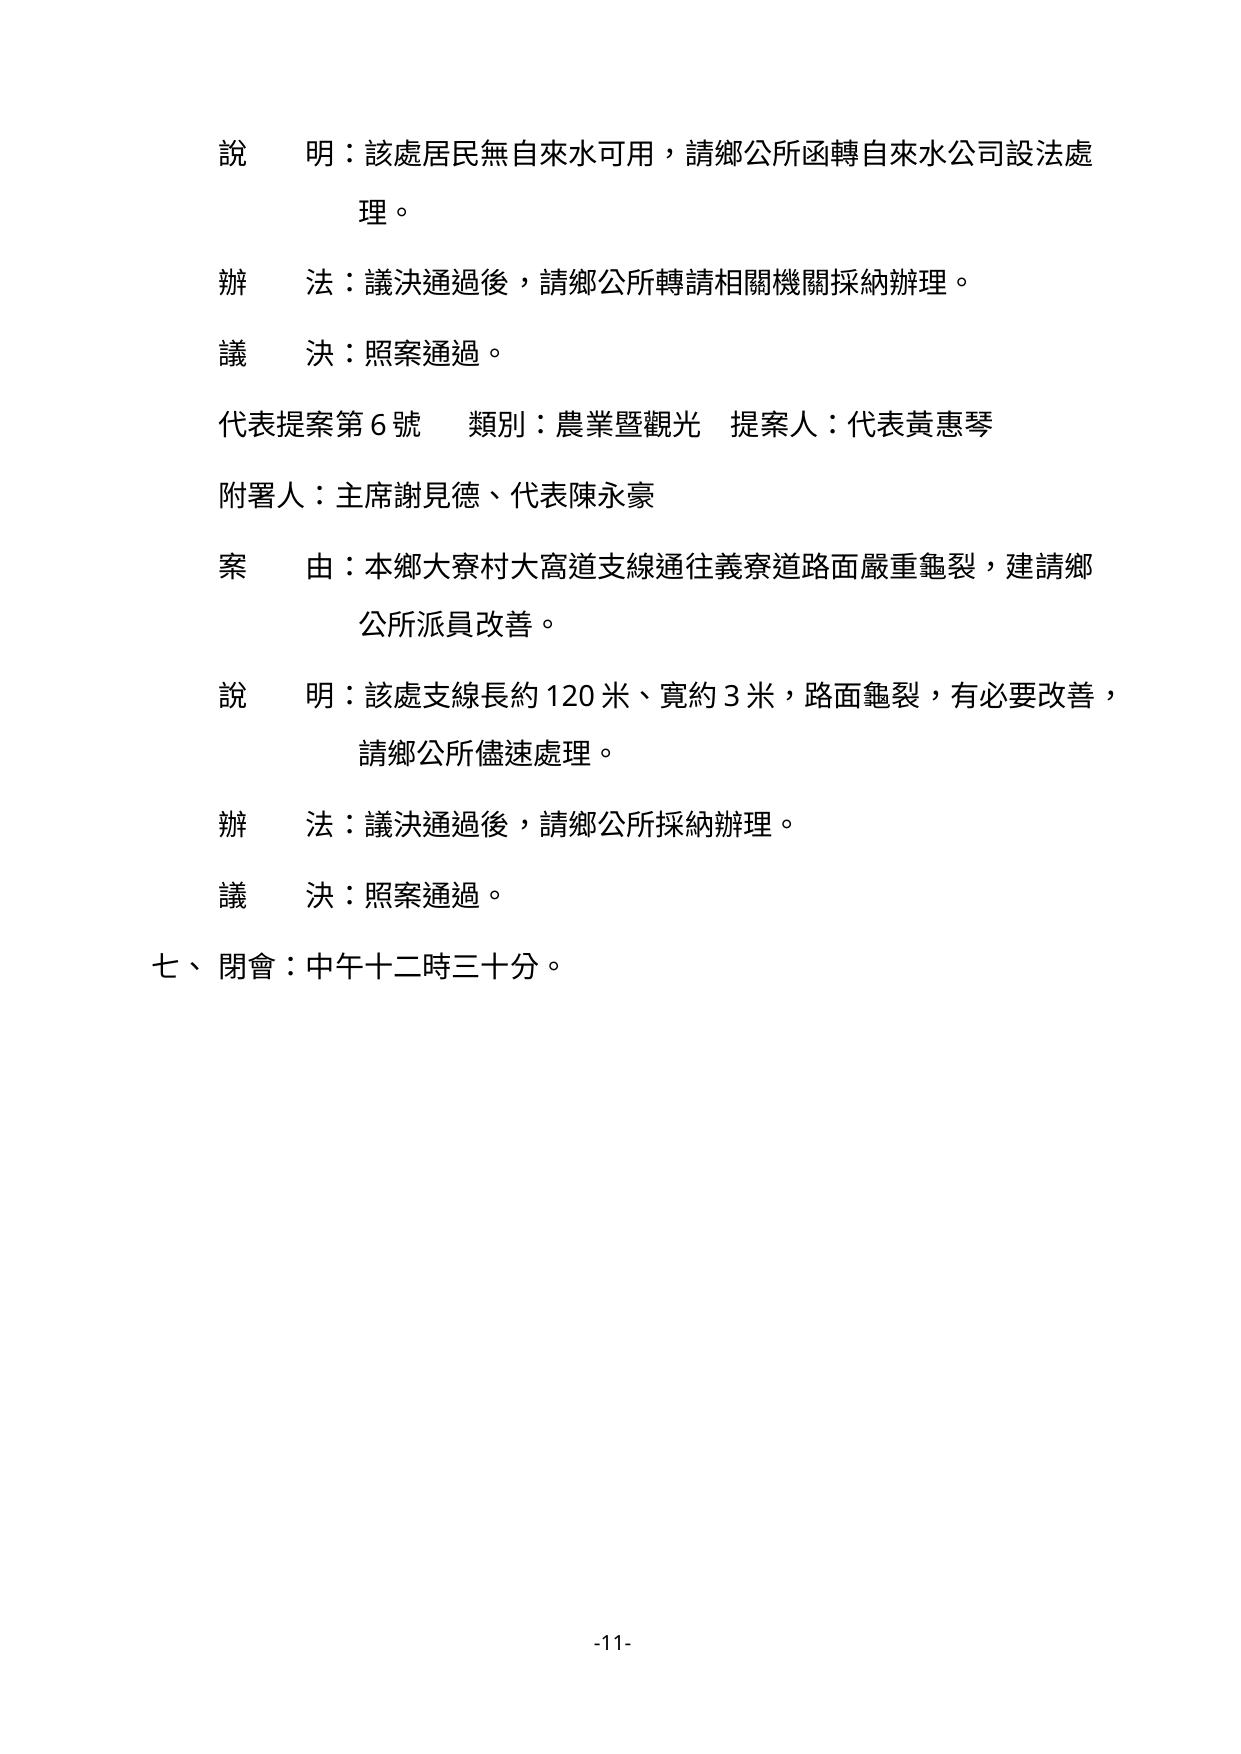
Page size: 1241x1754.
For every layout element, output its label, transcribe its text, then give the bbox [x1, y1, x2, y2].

text 辦 法：議決通過後，請鄉公所採納辦理。 [218, 789, 1122, 847]
text 附署人：主席謝見德、代表陳永豪 [218, 460, 1122, 518]
text 代表提案第6號 類別：農業暨觀光 提案人：代表黃惠琴 [218, 389, 1122, 447]
text 案 由：本鄉大寮村大窩道支線通往義寮道路面嚴重龜裂，建請鄉公所派員改善。 [218, 531, 1122, 647]
text 議 決：照案通過。 [218, 860, 1122, 918]
list 閉會：中午十二時三十分。 [151, 931, 1122, 989]
text 說 明：該處支線長約120米、寛約3米，路面龜裂，有必要改善，請鄉公所儘速處理。 [218, 660, 1122, 776]
text 辦 法：議決通過後，請鄉公所轉請相關機關採納辦理。 [218, 247, 1122, 306]
text 議 決：照案通過。 [218, 318, 1122, 376]
text 說 明：該處居民無自來水可用，請鄉公所函轉自來水公司設法處理。 [218, 118, 1122, 235]
